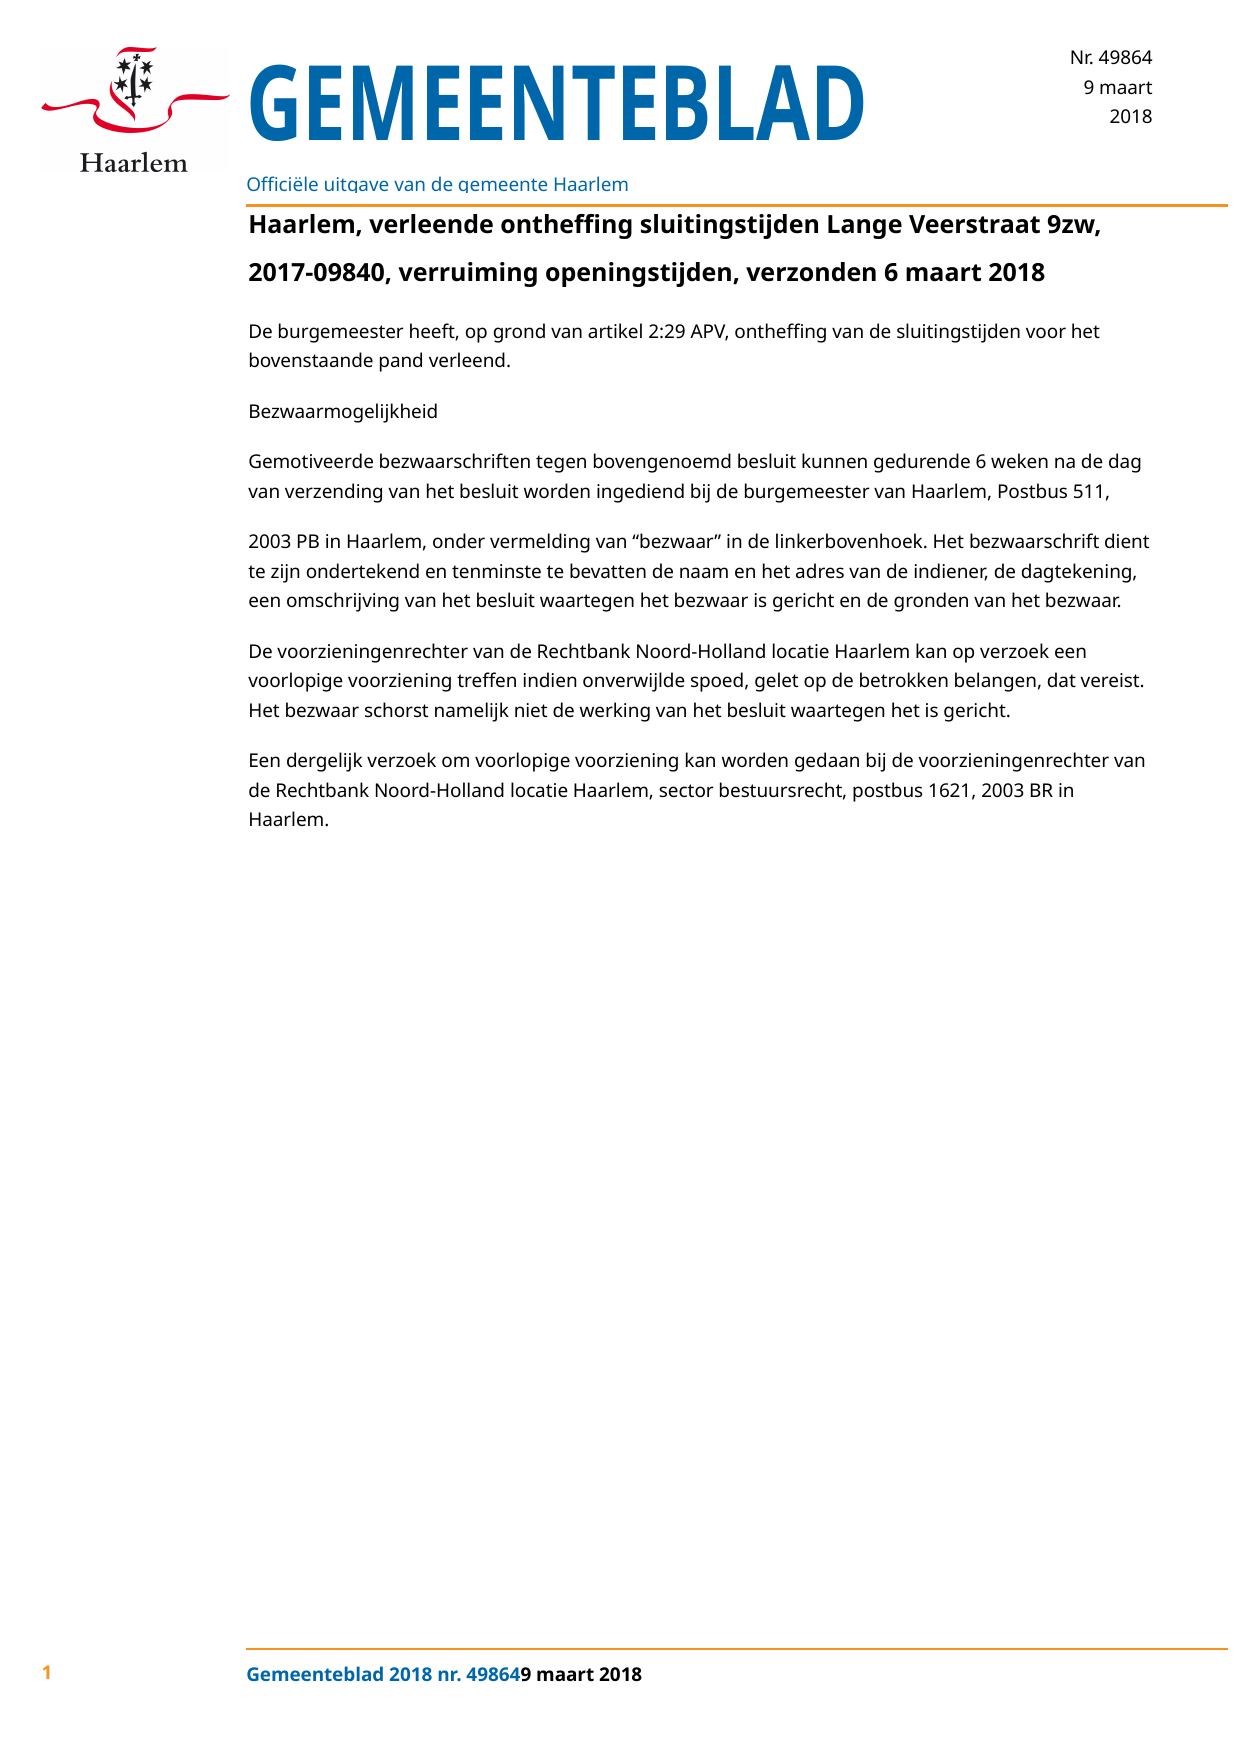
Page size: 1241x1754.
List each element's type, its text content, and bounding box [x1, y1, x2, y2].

text De voorzieningenrechter van de Rechtbank Noord-Holland locatie Haarlem kan op verzoek een voorlopige voorziening treffen indien onverwijlde spoed, gelet op de betrokken belangen, dat vereist. Het bezwaar schorst namelijk niet de werking van het besluit waartegen het is gericht. [248, 638, 1152, 723]
text Een dergelijk verzoek om voorlopige voorziening kan worden gedaan bij de voorzieningenrechter van de Rechtbank Noord-Holland locatie Haarlem, sector bestuursrecht, postbus 1621, 2003 BR in Haarlem. [248, 747, 1152, 832]
text 2003 PB in Haarlem, onder vermelding van “bezwaar” in de linkerbovenhoek. Het bezwaarschrift dient te zijn ondertekend en tenminste te bevatten de naam en het adres van de indiener, de dagtekening, een omschrijving van het besluit waartegen het bezwaar is gericht en de gronden van het bezwaar. [248, 528, 1152, 613]
text Haarlem, verleende ontheffing sluitingstijden Lange Veerstraat 9zw, 2017-09840, verruiming openingstijden, verzonden 6 maart 2018 [248, 207, 1152, 288]
text Bezwaarmogelijkheid [248, 398, 1152, 424]
picture [41, 47, 231, 172]
text De burgemeester heeft, op grond van artikel 2:29 APV, ontheffing van de sluitingstijden voor het bovenstaande pand verleend. [248, 318, 1152, 373]
text Gemotiveerde bezwaarschriften tegen bovengenoemd besluit kunnen gedurende 6 weken na de dag van verzending van het besluit worden ingediend bij de burgemeester van Haarlem, Postbus 511, [248, 448, 1152, 504]
